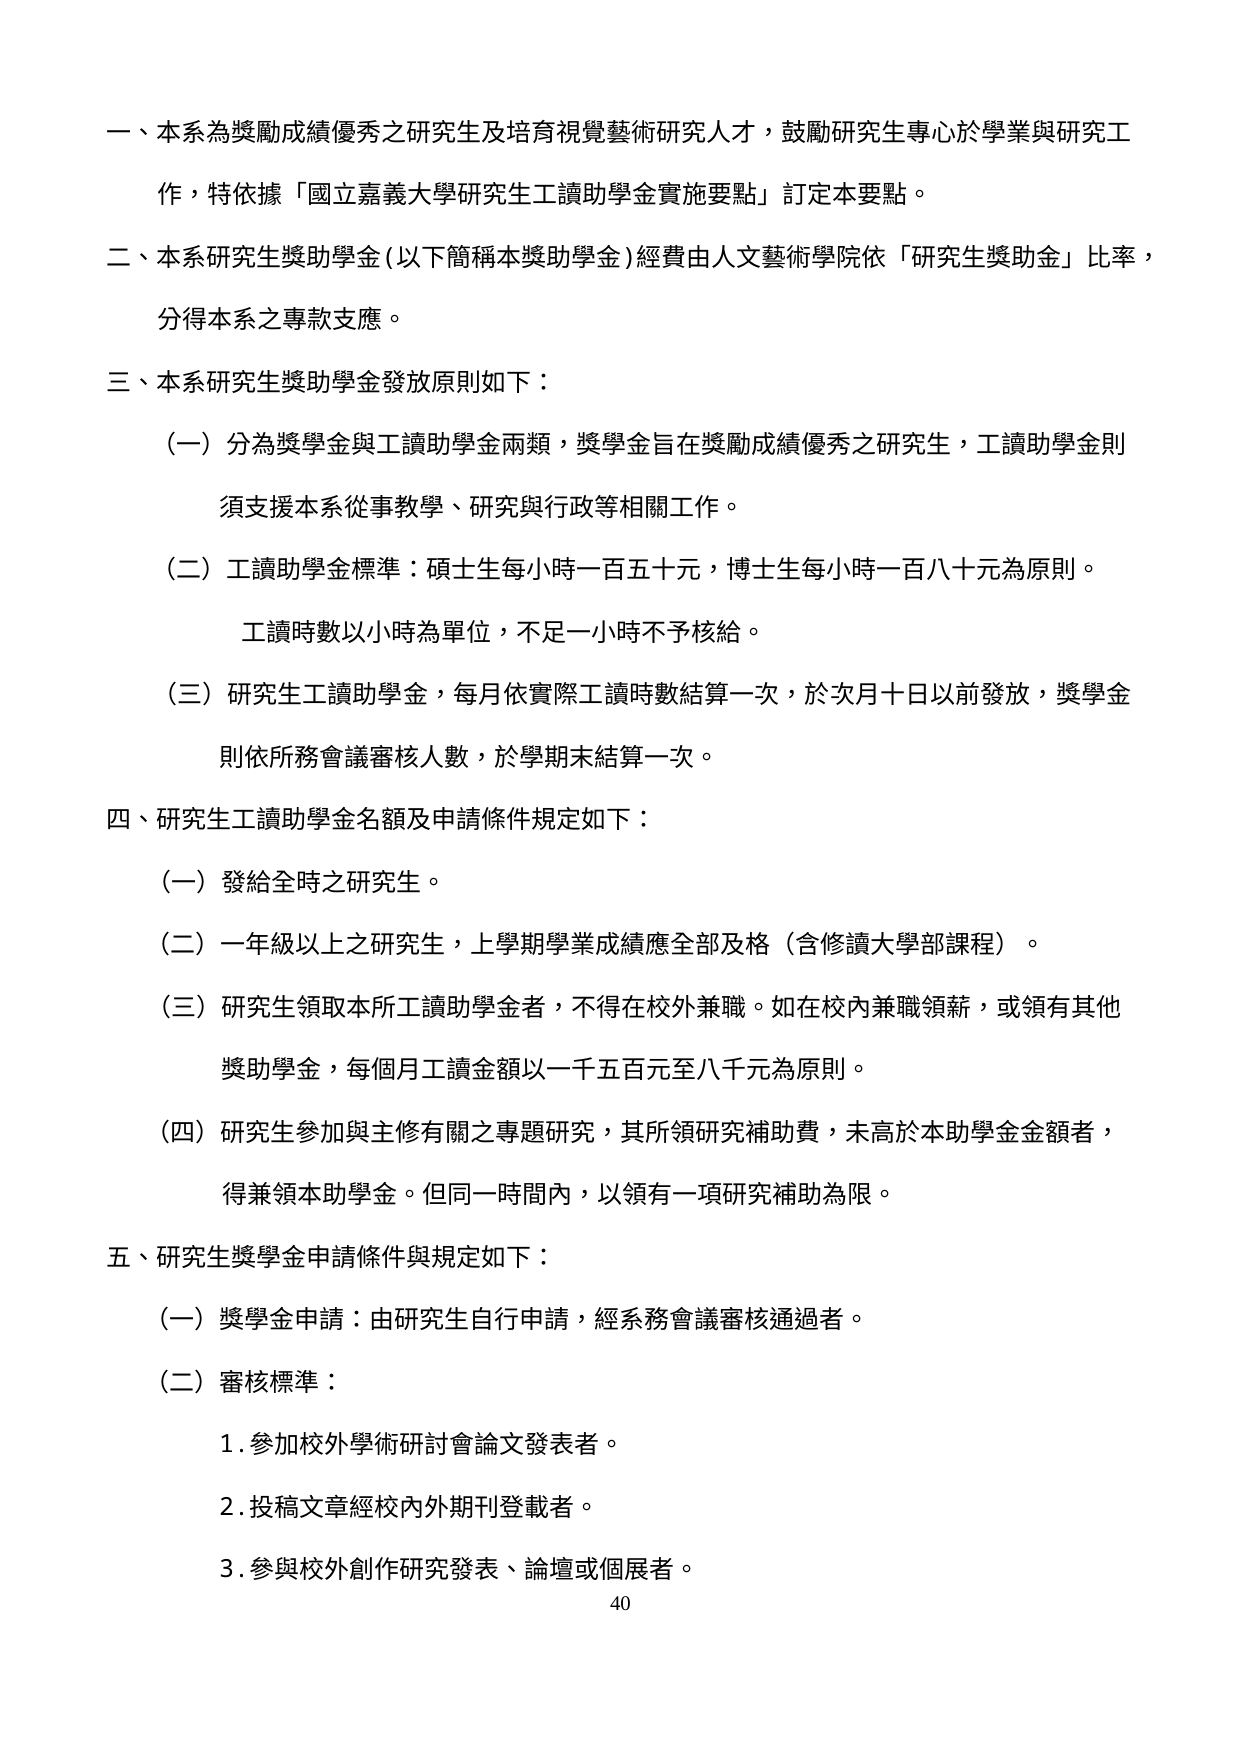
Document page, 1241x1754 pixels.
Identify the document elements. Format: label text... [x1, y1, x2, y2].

text （三）研究生領取本所工讀助學金者，不得在校外兼職。如在校內兼職領薪，或領有其他獎助學金，每個月工讀金額以一千五百元至八千元為原則。 [146, 964, 1144, 1089]
text （一）獎學金申請：由研究生自行申請，經系務會議審核通過者。 [106, 1276, 1144, 1339]
text （一）發給全時之研究生。 [146, 839, 1144, 901]
text （二）審核標準： [106, 1339, 1144, 1401]
text 3.參與校外創作研究發表、論壇或個展者。 [156, 1526, 1144, 1589]
text 二、本系研究生獎助學金(以下簡稱本獎助學金)經費由人文藝術學院依「研究生獎助金」比率，分得本系之專款支應。 [106, 214, 1144, 339]
text 一、本系為獎勵成績優秀之研究生及培育視覺藝術研究人才，鼓勵研究生專心於學業與研究工作，特依據「國立嘉義大學研究生工讀助學金實施要點」訂定本要點。 [106, 89, 1144, 214]
text 四、研究生工讀助學金名額及申請條件規定如下： [106, 776, 1144, 839]
text （一）分為獎學金與工讀助學金兩類，獎學金旨在獎勵成績優秀之研究生，工讀助學金則須支援本系從事教學、研究與行政等相關工作。 [106, 401, 1134, 526]
text （二）工讀助學金標準：碩士生每小時一百五十元，博士生每小時一百八十元為原則。 [106, 526, 1134, 589]
text 五、研究生獎學金申請條件與規定如下： [106, 1214, 1144, 1276]
text （三）研究生工讀助學金，每月依實際工讀時數結算一次，於次月十日以前發放，獎學金則依所務會議審核人數，於學期末結算一次。 [106, 651, 1134, 776]
text 2.投稿文章經校內外期刊登載者。 [156, 1464, 1144, 1526]
text 三、本系研究生獎助學金發放原則如下： [106, 339, 1134, 401]
text （二）一年級以上之研究生，上學期學業成績應全部及格（含修讀大學部課程）。 [145, 901, 1144, 964]
text 1.參加校外學術研討會論文發表者。 [156, 1401, 1144, 1464]
text 工讀時數以小時為單位，不足一小時不予核給。 [106, 589, 1134, 651]
text （四）研究生參加與主修有關之專題研究，其所領研究補助費，未高於本助學金金額者，得兼領本助學金。但同一時間內，以領有一項研究補助為限。 [145, 1089, 1144, 1214]
